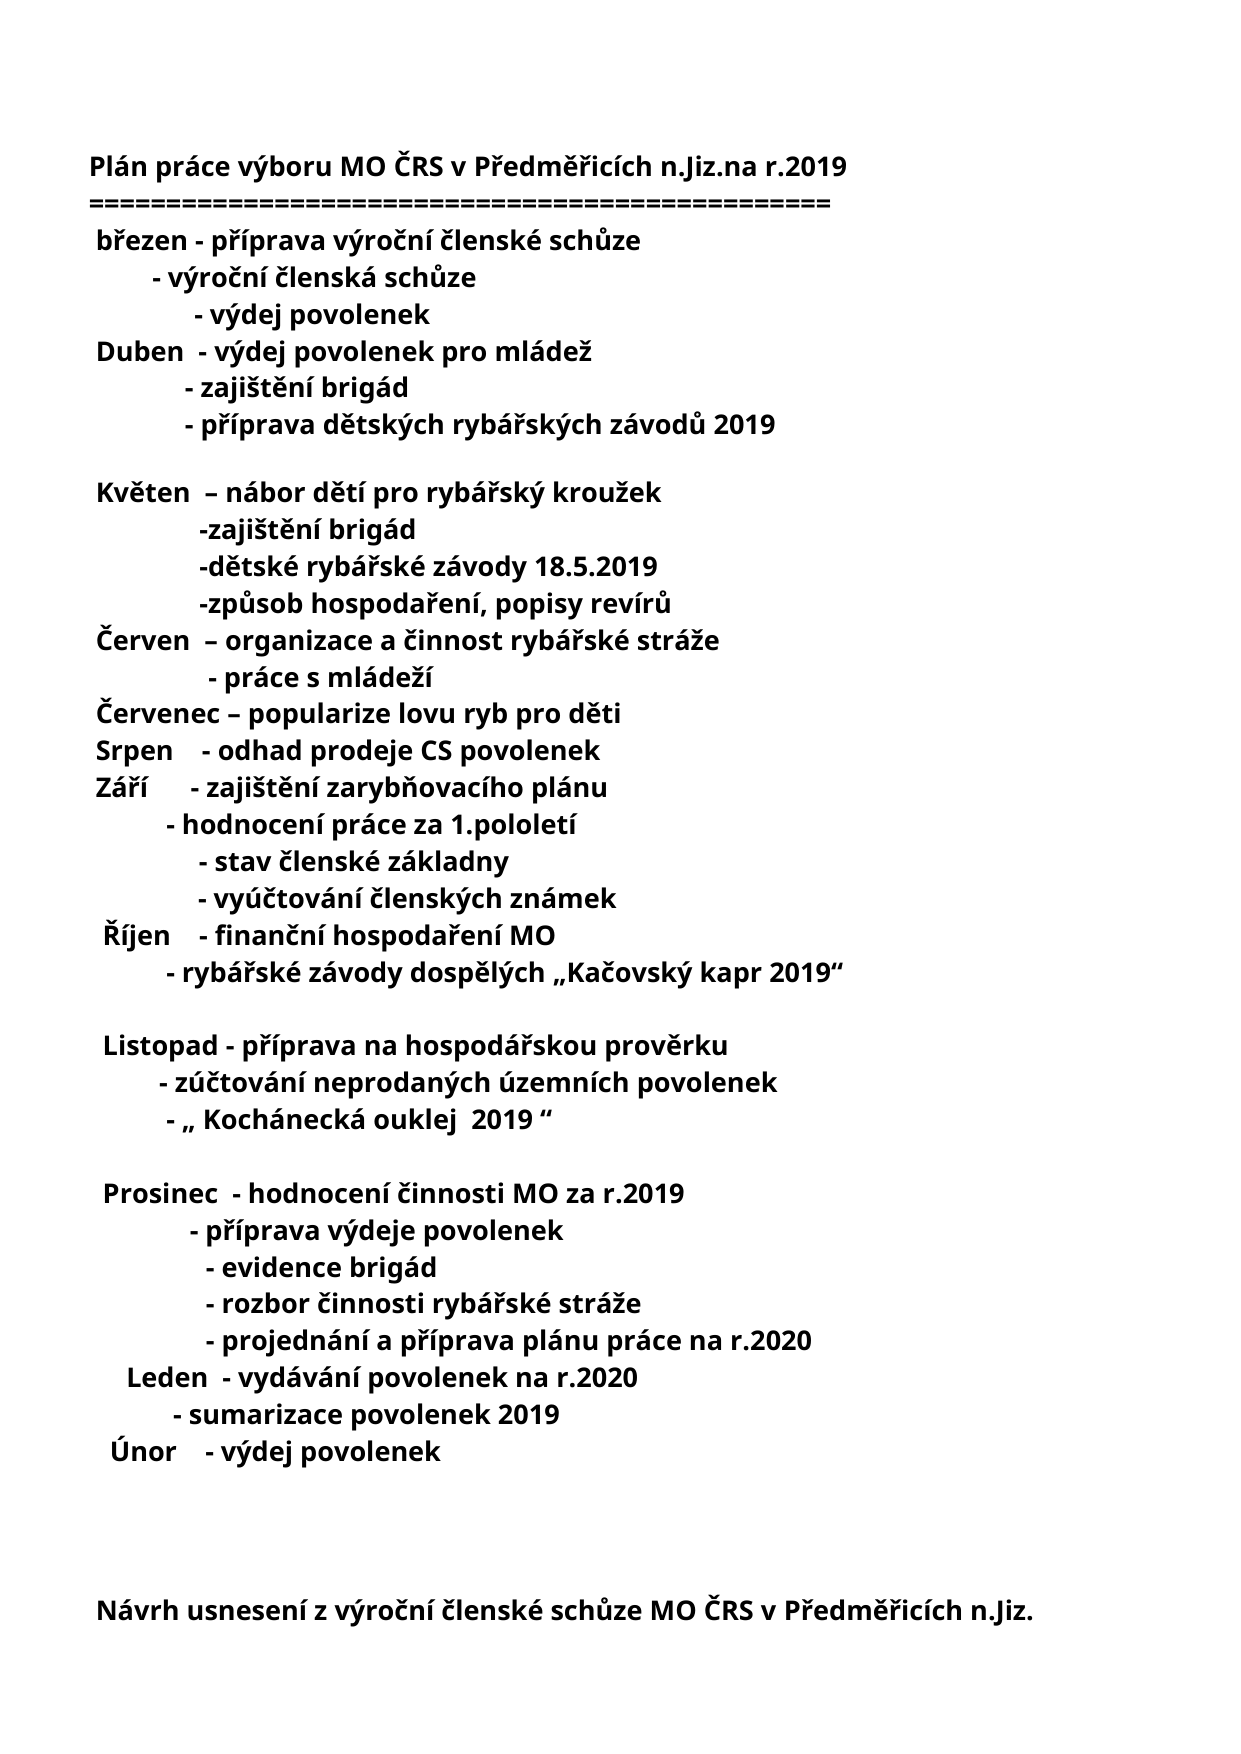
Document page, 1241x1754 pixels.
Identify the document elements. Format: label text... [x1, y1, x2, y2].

list Listopad - příprava na hospodářskou prověrku [88, 1027, 1152, 1064]
list ================================================ [88, 184, 1152, 221]
list - výroční členská schůze [88, 258, 1152, 295]
list - „ Kochánecká ouklej 2019 “ [88, 1101, 1152, 1137]
list Říjen - finanční hospodaření MO [88, 916, 1152, 953]
list - stav členské základny [156, 842, 1152, 879]
list -způsob hospodaření, popisy revírů [185, 584, 1152, 621]
list Únor - výdej povolenek [88, 1432, 1152, 1469]
list Květen – nábor dětí pro rybářský kroužek [88, 474, 1152, 511]
list - zajištění brigád [156, 369, 1152, 406]
list Červenec – popularize lovu ryb pro děti [88, 695, 1152, 732]
subtitle Návrh usnesení z výroční členské schůze MO ČRS v Předměřicích n.Jiz. [88, 1591, 1152, 1628]
list Leden - vydávání povolenek na r.2020 [126, 1359, 1152, 1396]
list - rybářské závody dospělých „Kačovský kapr 2019“ [88, 953, 1152, 990]
list - hodnocení práce za 1.pololetí [88, 806, 1152, 842]
list -zajištění brigád [185, 511, 1152, 547]
list Plán práce výboru MO ČRS v Předměřicích n.Jiz.na r.2019 [88, 148, 1152, 184]
list Červen – organizace a činnost rybářské stráže [88, 621, 1152, 658]
list Srpen - odhad prodeje CS povolenek [88, 732, 1152, 769]
list -dětské rybářské závody 18.5.2019 [185, 547, 1152, 584]
list - rozbor činnosti rybářské stráže [126, 1285, 1152, 1322]
list - výdej povolenek [187, 295, 1152, 332]
list - příprava dětských rybářských závodů 2019 [156, 406, 1152, 443]
list - sumarizace povolenek 2019 [88, 1396, 1152, 1432]
list - projednání a příprava plánu práce na r.2020 [126, 1322, 1152, 1359]
list - zúčtování neprodaných územních povolenek [88, 1064, 1152, 1101]
list - příprava výdeje povolenek [126, 1211, 1152, 1248]
list - vyúčtování členských známek [156, 879, 1152, 916]
list Září - zajištění zarybňovacího plánu [88, 769, 1152, 806]
list březen - příprava výroční členské schůze [88, 221, 1152, 258]
list Duben - výdej povolenek pro mládež [88, 332, 1152, 369]
list - evidence brigád [126, 1248, 1152, 1285]
list Prosinec - hodnocení činnosti MO za r.2019 [88, 1174, 1152, 1211]
list - práce s mládeží [201, 658, 1152, 695]
